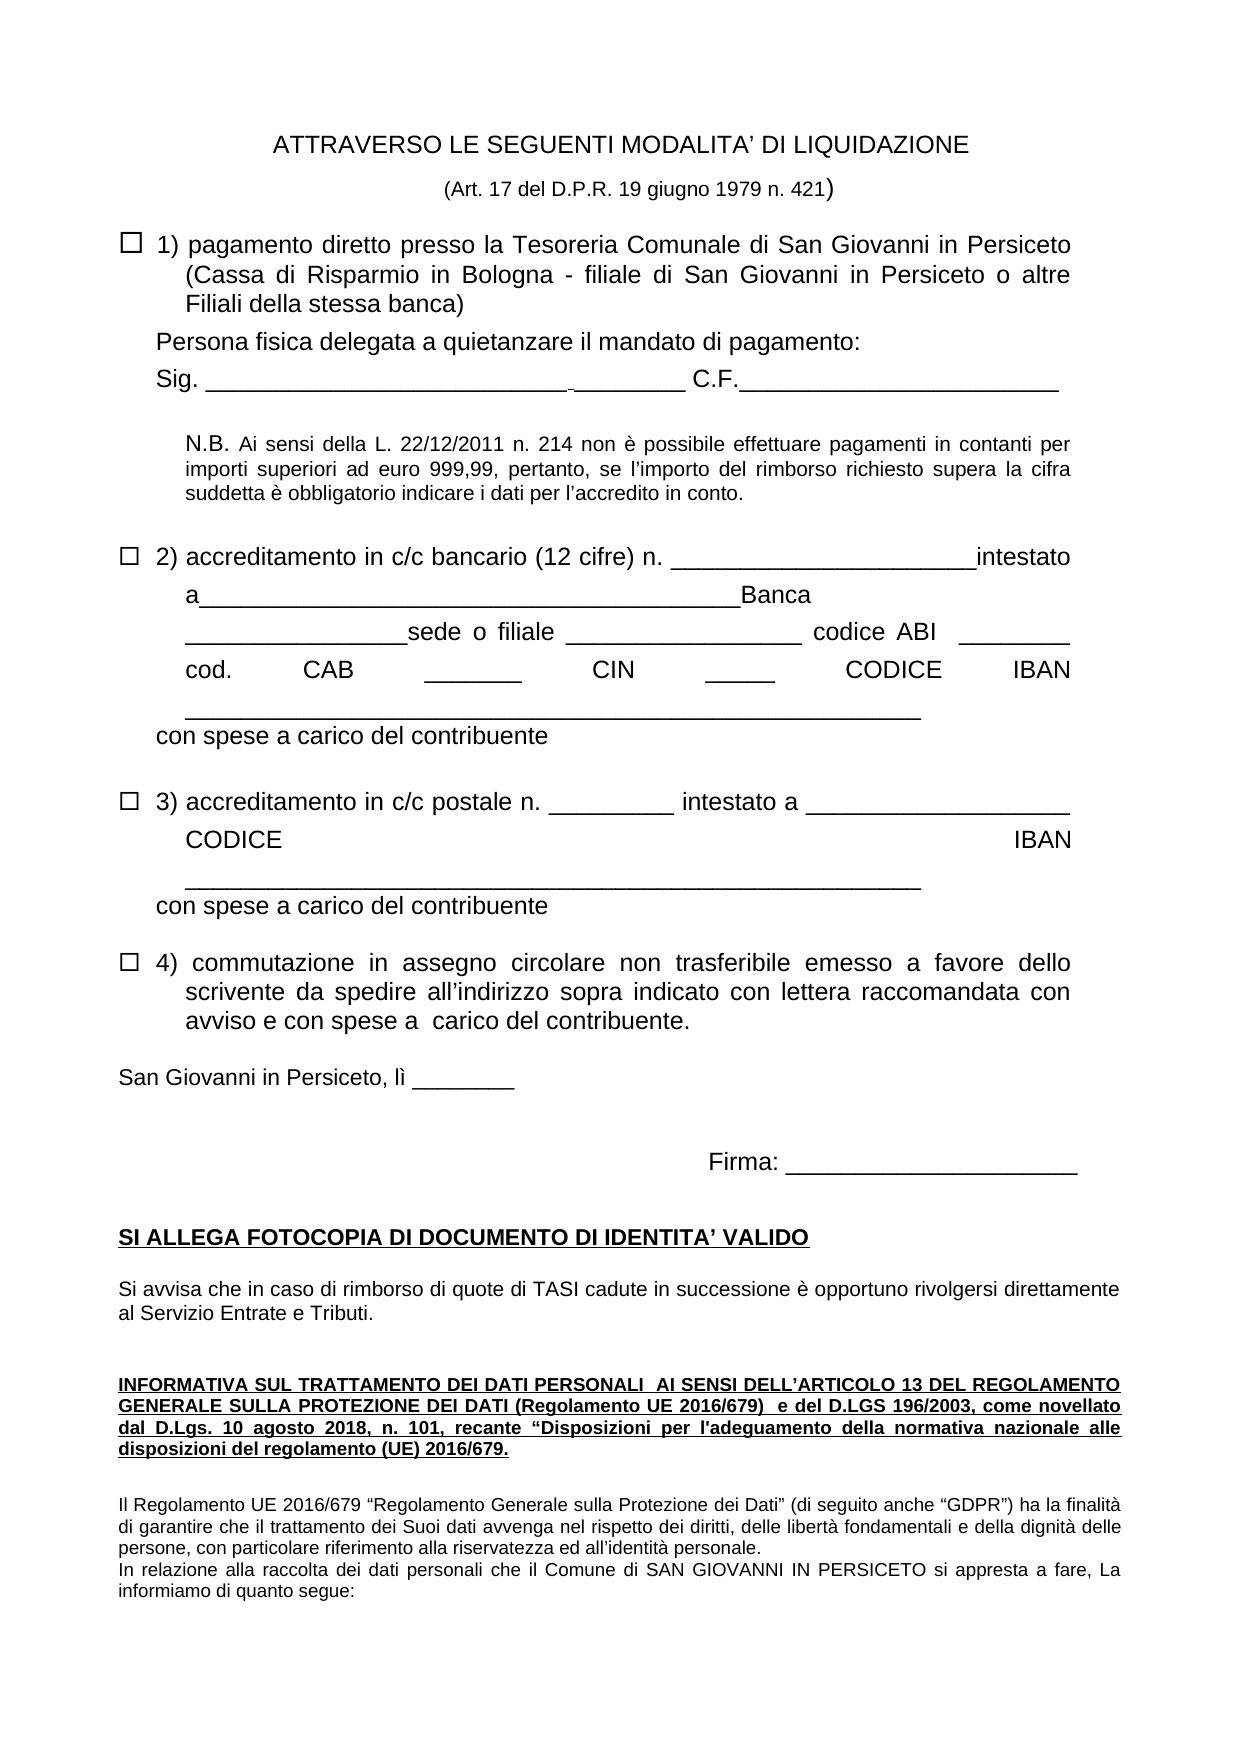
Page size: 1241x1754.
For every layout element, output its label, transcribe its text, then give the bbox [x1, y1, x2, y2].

subtitle INFORMATIVA SUL TRATTAMENTO DEI DATI PERSONALI AI SENSI DELL’ARTICOLO 13 DEL REGOLAMENTO GENERALE SULLA PROTEZIONE DEI DATI (Regolamento UE 2016/679) e del D.LGS 196/2003, come novellato [118, 1373, 1122, 1414]
text SI ALLEGA FOTOCOPIA DI DOCUMENTO DI IDENTITA’ VALIDO [118, 1224, 1122, 1250]
list con spese a carico del contribuente [118, 721, 1072, 749]
text In relazione alla raccolta dei dati personali che il Comune di SAN GIOVANNI IN PERSICETO si appresta a fare, La informiamo di quanto segue: [118, 1558, 1122, 1602]
list 3) accreditamento in c/c postale n. _________ intestato a ___________________ CODICE IBAN _____________________________________________________ [118, 778, 1072, 891]
subtitle dal D.Lgs. 10 agosto 2018, n. 101, recante “Disposizioni per l'adeguamento della normativa nazionale alle [118, 1415, 1122, 1436]
list 4) commutazione in assegno circolare non trasferibile emesso a favore dello scrivente da spedire all’indirizzo sopra indicato con lettera raccomandata con avviso e con spese a carico del contribuente. [118, 948, 1072, 1035]
text San Giovanni in Persiceto, lì ________ [118, 1063, 1122, 1090]
subtitle ATTRAVERSO LE SEGUENTI MODALITA’ DI LIQUIDAZIONE [118, 130, 1087, 159]
text Si avvisa che in caso di rimborso di quote di TASI cadute in successione è opportuno rivolgersi direttamente al Servizio Entrate e Tributi. [118, 1277, 1122, 1324]
list 2) accreditamento in c/c bancario (12 cifre) n. ______________________intestato a_______________________________________Banca ________________sede o filiale _________________ codice ABI ________ cod. CAB _______ CIN _____ CODICE IBAN _____________________________________________________ [118, 533, 1072, 721]
subtitle disposizioni del regolamento (UE) 2016/679. [118, 1437, 1122, 1460]
list 1) pagamento diretto presso la Tesoreria Comunale di San Giovanni in Persiceto (Cassa di Risparmio in Bologna - filiale di San Giovanni in Persiceto o altre Filiali della stessa banca) [118, 231, 1072, 318]
list N.B. Ai sensi della L. 22/12/2011 n. 214 non è possibile effettuare pagamenti in contanti per importi superiori ad euro 999,99, pertanto, se l’importo del rimborso richiesto supera la cifra suddetta è obbligatorio indicare i dati per l’accredito in conto. [148, 430, 1072, 504]
list con spese a carico del contribuente [118, 891, 1072, 919]
text Firma: _____________________ [708, 1147, 1122, 1176]
list (Art. 17 del D.P.R. 19 giugno 1979 n. 421) [118, 173, 1122, 202]
list Persona fisica delegata a quietanzare il mandato di pagamento: [118, 318, 1072, 355]
text Il Regolamento UE 2016/679 “Regolamento Generale sulla Protezione dei Dati” (di seguito anche “GDPR”) ha la finalità di garantire che il trattamento dei Suoi dati avvenga nel rispetto dei diritti, delle libertà fondamentali e della dignità delle persone, con particolare riferimento alla riservatezza ed all’identità personale. [118, 1494, 1122, 1558]
list Sig. __________________________ ________ C.F._______________________ [118, 355, 1072, 393]
